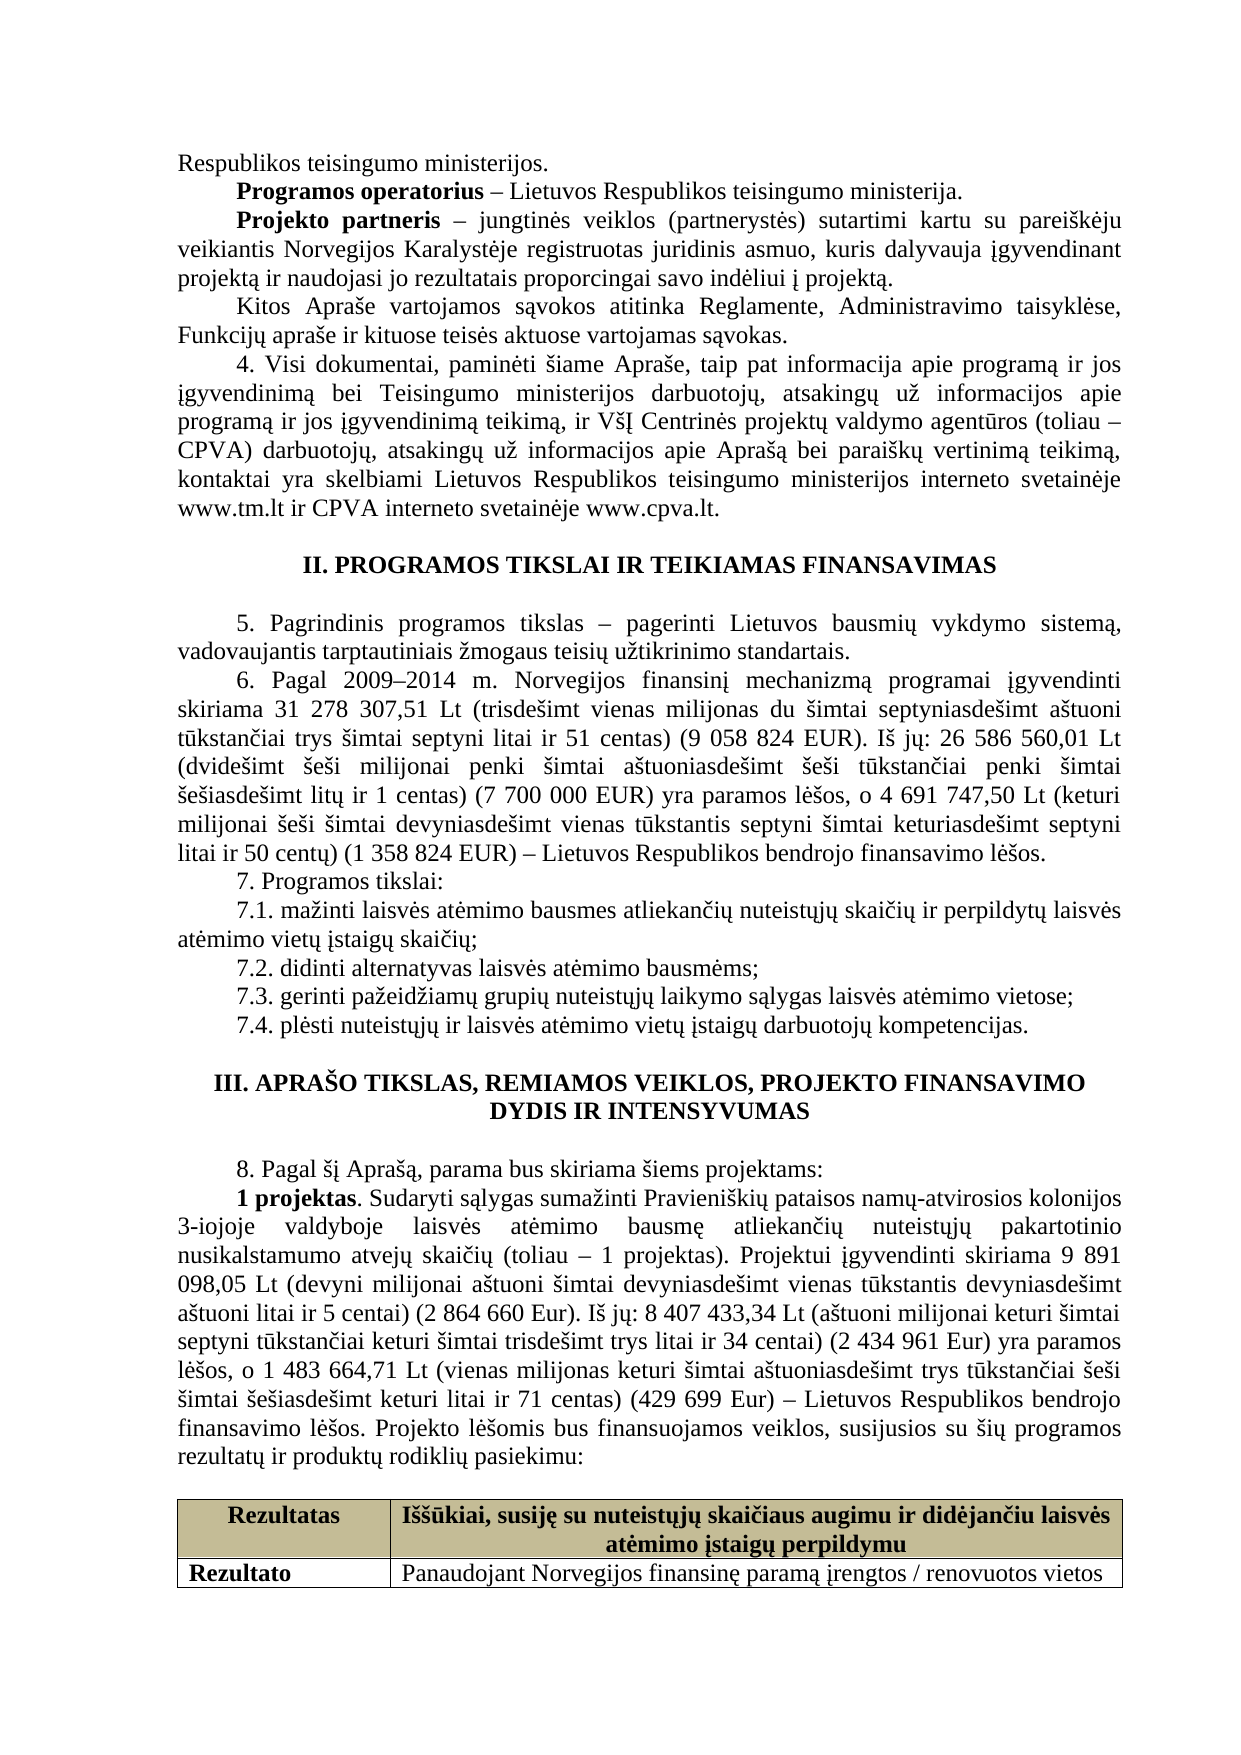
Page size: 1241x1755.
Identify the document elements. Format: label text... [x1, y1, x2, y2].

text 1 projektas. Sudaryti sąlygas sumažinti Pravieniškių pataisos namų-atvirosios kolonijos 3‑iojoje valdyboje laisvės atėmimo bausmę atliekančių nuteistųjų pakartotinio nusikalstamumo atvejų skaičių (toliau – 1 projektas). Projektui įgyvendinti skiriama 9 891 098,05 Lt (devyni milijonai aštuoni šimtai devyniasdešimt vienas tūkstantis devyniasdešimt aštuoni litai ir 5 centai) (2 864 660 Eur). Iš jų: 8 407 433,34 Lt (aštuoni milijonai keturi šimtai septyni tūkstančiai keturi šimtai trisdešimt trys litai ir 34 centai) (2 434 961 Eur) yra paramos lėšos, o 1 483 664,71 Lt (vienas milijonas keturi šimtai aštuoniasdešimt trys tūkstančiai šeši šimtai šešiasdešimt keturi litai ir 71 centas) (429 699 Eur) – Lietuvos Respublikos bendrojo finansavimo lėšos. Projekto lėšomis bus finansuojamos veiklos, susijusios su šių programos rezultatų ir produktų rodiklių pasiekimu: [177, 1183, 1122, 1470]
text Respublikos teisingumo ministerijos. [177, 148, 1122, 176]
text Projekto partneris – jungtinės veiklos (partnerystės) sutartimi kartu su pareiškėju veikiantis Norvegijos Karalystėje registruotas juridinis asmuo, kuris dalyvauja įgyvendinant projektą ir naudojasi jo rezultatais proporcingai savo indėliui į projektą. [177, 205, 1122, 291]
table_cell Rezultato [178, 1559, 390, 1587]
text 7. Programos tikslai: [177, 866, 1122, 895]
text 7.2. didinti alternatyvas laisvės atėmimo bausmėms; [177, 953, 1122, 981]
text III. APRAŠO TIKSLAS, REMIAMOS VEIKLOS, PROJEKTO FINANSAVIMO DYDIS IR INTENSYVUMAS [177, 1068, 1122, 1125]
text Kitos Apraše vartojamos sąvokos atitinka Reglamente, Administravimo taisyklėse, Funkcijų apraše ir kituose teisės aktuose vartojamas sąvokas. [177, 291, 1122, 349]
text 5. Pagrindinis programos tikslas – pagerinti Lietuvos bausmių vykdymo sistemą, vadovaujantis tarptautiniais žmogaus teisių užtikrinimo standartais. [177, 608, 1122, 665]
text Programos operatorius – Lietuvos Respublikos teisingumo ministerija. [177, 176, 1122, 205]
text 6. Pagal 2009–2014 m. Norvegijos finansinį mechanizmą programai įgyvendinti skiriama 31 278 307,51 Lt (trisdešimt vienas milijonas du šimtai septyniasdešimt aštuoni tūkstančiai trys šimtai septyni litai ir 51 centas) (9 058 824 EUR). Iš jų: 26 586 560,01 Lt (dvidešimt šeši milijonai penki šimtai aštuoniasdešimt šeši tūkstančiai penki šimtai šešiasdešimt litų ir 1 centas) (7 700 000 EUR) yra paramos lėšos, o 4 691 747,50 Lt (keturi milijonai šeši šimtai devyniasdešimt vienas tūkstantis septyni šimtai keturiasdešimt septyni litai ir 50 centų) (1 358 824 EUR) – Lietuvos Respublikos bendrojo finansavimo lėšos. [177, 665, 1122, 866]
text 7.4. plėsti nuteistųjų ir laisvės atėmimo vietų įstaigų darbuotojų kompetencijas. [177, 1010, 1122, 1039]
text 8. Pagal šį Aprašą, parama bus skiriama šiems projektams: [177, 1154, 1122, 1183]
text 7.3. gerinti pažeidžiamų grupių nuteistųjų laikymo sąlygas laisvės atėmimo vietose; [177, 981, 1122, 1010]
text II. PROGRAMOS TIKSLAI IR TEIKIAMAS FINANSAVIMAS [177, 550, 1122, 579]
table_header Iššūkiai, susiję su nuteistųjų skaičiaus augimu ir didėjančiu laisvės atėmimo įstaigų perpildymu [391, 1500, 1122, 1557]
table_cell Panaudojant Norvegijos finansinę paramą įrengtos / renovuotos vietos [391, 1559, 1122, 1587]
text 4. Visi dokumentai, paminėti šiame Apraše, taip pat informacija apie programą ir jos įgyvendinimą bei Teisingumo ministerijos darbuotojų, atsakingų už informacijos apie programą ir jos įgyvendinimą teikimą, ir VšĮ Centrinės projektų valdymo agentūros (toliau – CPVA) darbuotojų, atsakingų už informacijos apie Aprašą bei paraiškų vertinimą teikimą, kontaktai yra skelbiami Lietuvos Respublikos teisingumo ministerijos interneto svetainėje www.tm.lt ir CPVA interneto svetainėje www.cpva.lt. [177, 349, 1122, 521]
text 7.1. mažinti laisvės atėmimo bausmes atliekančių nuteistųjų skaičių ir perpildytų laisvės atėmimo vietų įstaigų skaičių; [177, 895, 1122, 953]
table_header Rezultatas [178, 1500, 390, 1557]
